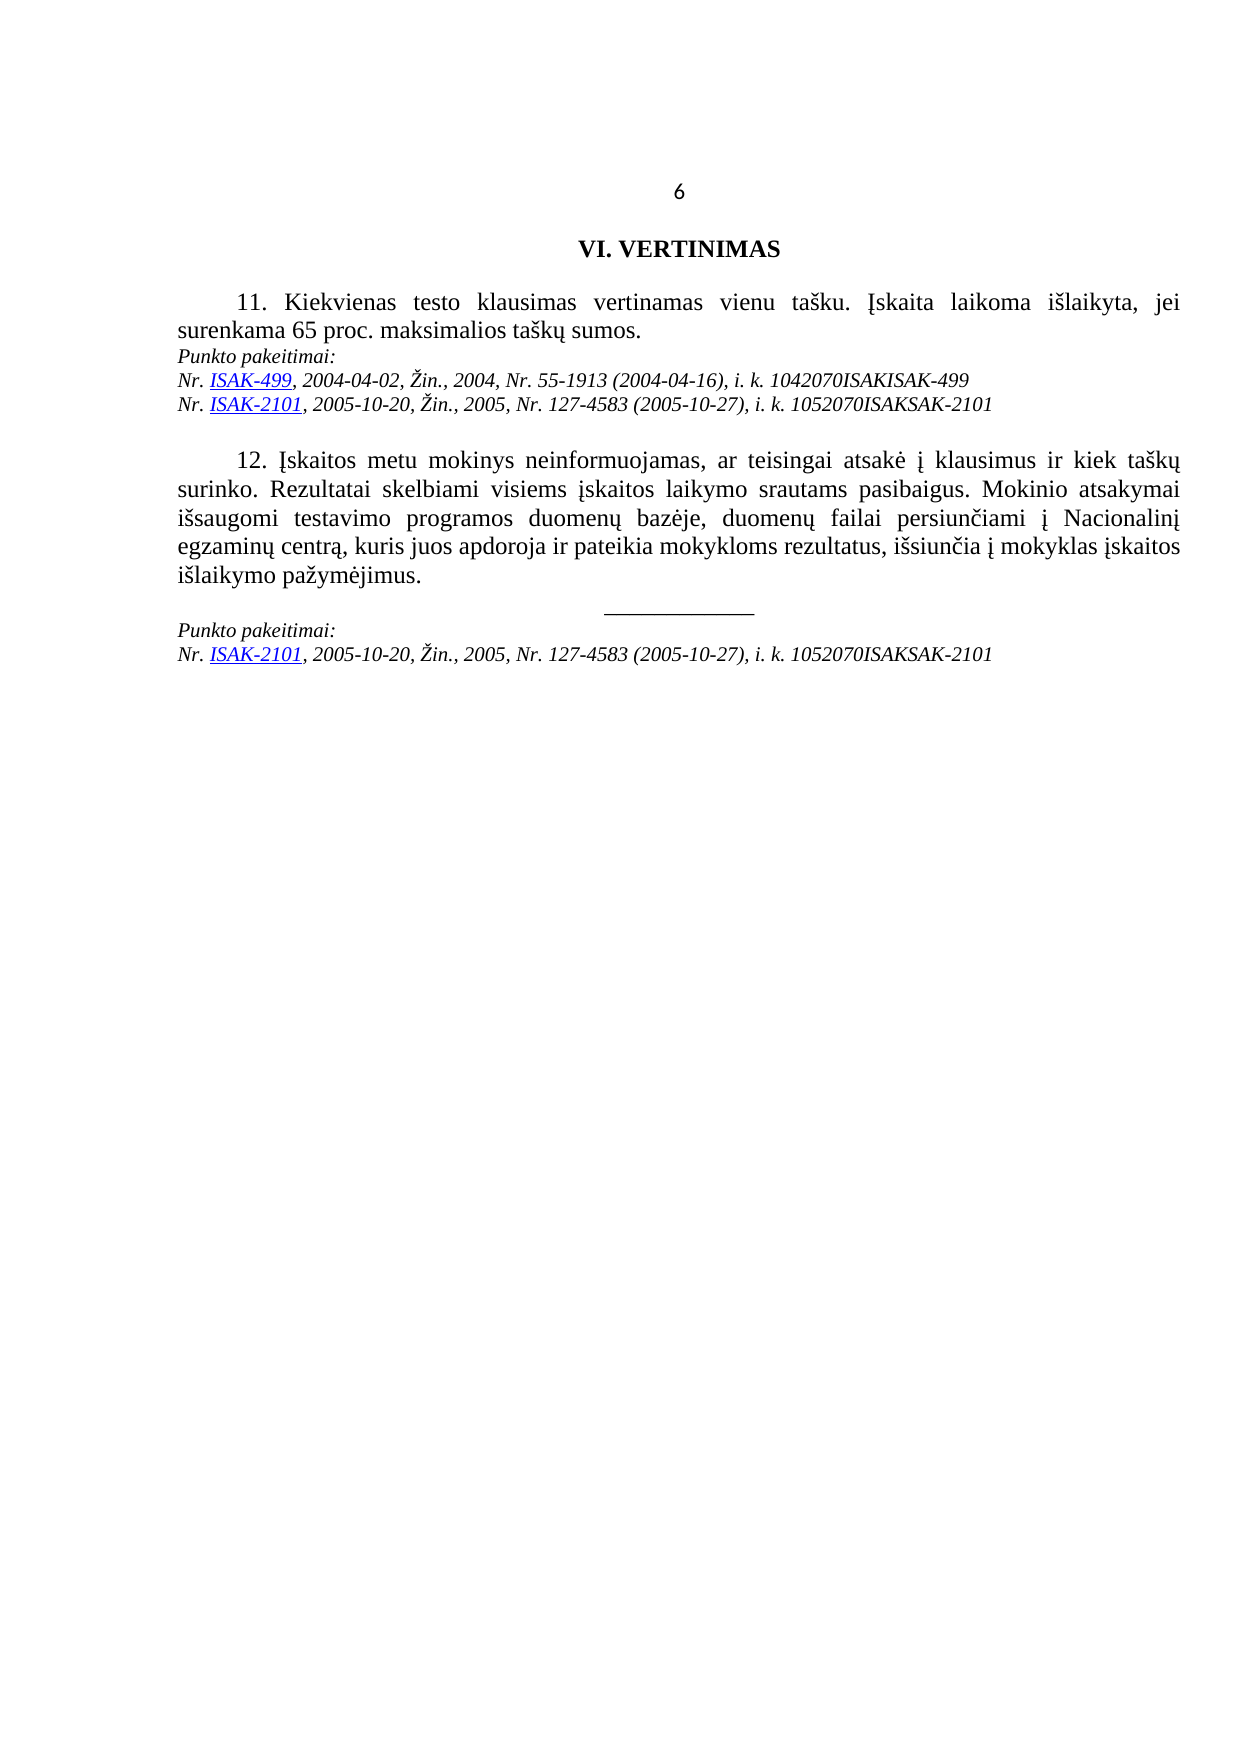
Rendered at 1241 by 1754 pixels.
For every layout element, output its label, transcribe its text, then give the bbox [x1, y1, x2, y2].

text VI. Vertinimas [177, 234, 1181, 263]
text 11. Kiekvienas testo klausimas vertinamas vienu tašku. Įskaita laikoma išlaikyta, jei surenkama 65 proc. maksimalios taškų sumos. [177, 287, 1181, 344]
text Nr. ISAK-2101, 2005-10-20, Žin., 2005, Nr. 127-4583 (2005-10-27), i. k. 1052070ISAKSAK-2101 [177, 392, 1181, 416]
text ____________ [177, 589, 1181, 618]
text Punkto pakeitimai: [177, 344, 1181, 368]
text Nr. ISAK-2101, 2005-10-20, Žin., 2005, Nr. 127-4583 (2005-10-27), i. k. 1052070ISAKSAK-2101 [177, 642, 1181, 666]
text Punkto pakeitimai: [177, 618, 1181, 642]
text 12. Įskaitos metu mokinys neinformuojamas, ar teisingai atsakė į klausimus ir kiek taškų surinko. Rezultatai skelbiami visiems įskaitos laikymo srautams pasibaigus. Mokinio atsakymai išsaugomi testavimo programos duomenų bazėje, duomenų failai persiunčiami į Nacionalinį egzaminų centrą, kuris juos apdoroja ir pateikia mokykloms rezultatus, išsiunčia į mokyklas įskaitos išlaikymo pažymėjimus. [177, 445, 1181, 589]
text Nr. ISAK-499, 2004-04-02, Žin., 2004, Nr. 55-1913 (2004-04-16), i. k. 1042070ISAKISAK-499 [177, 368, 1181, 392]
